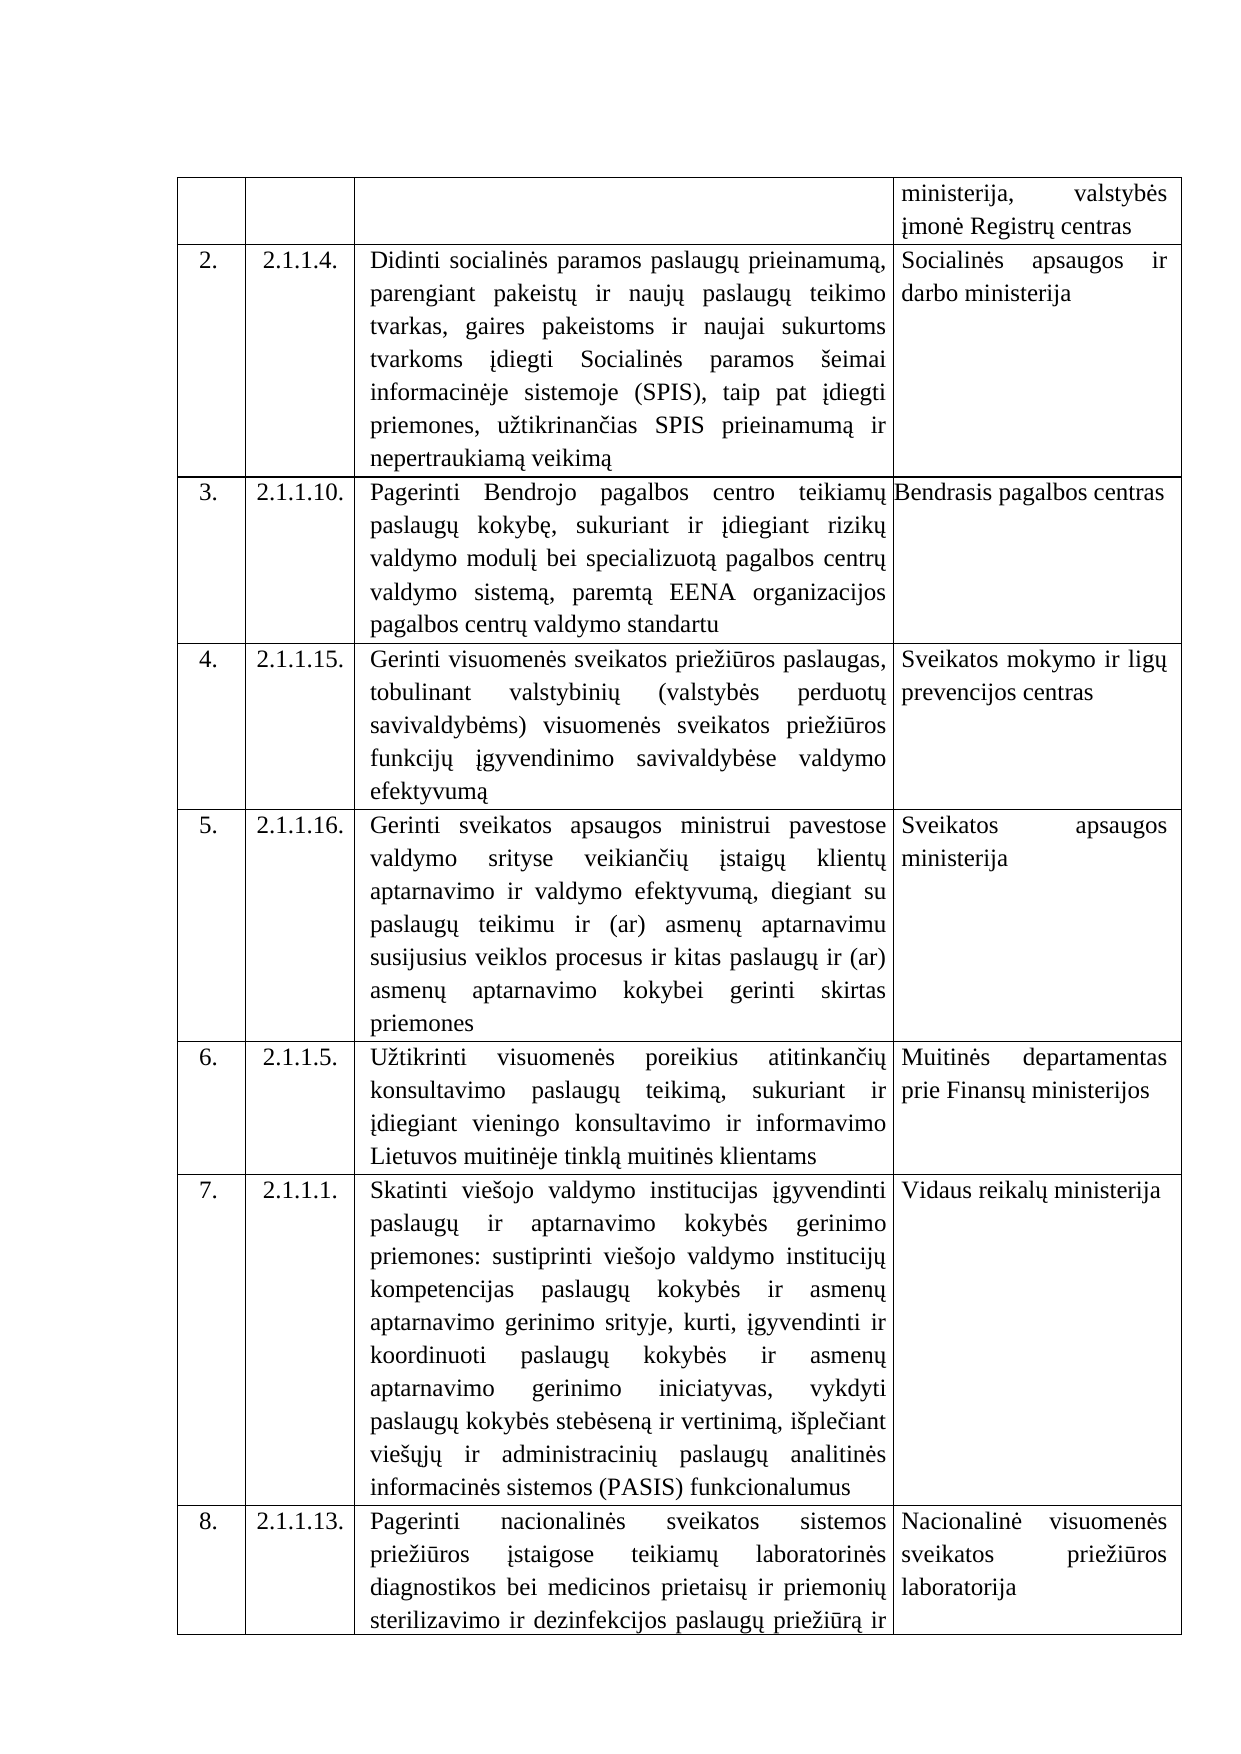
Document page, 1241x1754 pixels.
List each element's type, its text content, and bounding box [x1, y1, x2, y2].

table_cell Sveikatos apsaugos ministerija [894, 810, 1181, 1041]
table_cell 2.1.1.15. [246, 644, 354, 809]
table_cell Vidaus reikalų ministerija [894, 1175, 1181, 1505]
table_cell Skatinti viešojo valdymo institucijas įgyvendinti paslaugų ir aptarnavimo kokybės gerinimo priemones: sustiprinti viešojo valdymo institucijų kompetencijas paslaugų kokybės ir asmenų aptarnavimo gerinimo srityje, kurti, įgyvendinti ir koordinuoti paslaugų kokybės ir asmenų aptarnavimo gerinimo iniciatyvas, vykdyti paslaugų kokybės stebėseną ir vertinimą, išplečiant viešųjų ir administracinių paslaugų analitinės informacinės sistemos (PASIS) funkcionalumus [355, 1175, 893, 1505]
table_cell Užtikrinti visuomenės poreikius atitinkančių konsultavimo paslaugų teikimą, sukuriant ir įdiegiant vieningo konsultavimo ir informavimo Lietuvos muitinėje tinklą muitinės klientams [355, 1042, 893, 1174]
table_cell Pagerinti Bendrojo pagalbos centro teikiamų paslaugų kokybę, sukuriant ir įdiegiant rizikų valdymo modulį bei specializuotą pagalbos centrų valdymo sistemą, paremtą EENA organizacijos pagalbos centrų valdymo standartu [355, 478, 893, 643]
table_cell 2. [178, 245, 245, 476]
table_cell Gerinti visuomenės sveikatos priežiūros paslaugas, tobulinant valstybinių (valstybės perduotų savivaldybėms) visuomenės sveikatos priežiūros funkcijų įgyvendinimo savivaldybėse valdymo efektyvumą [355, 644, 893, 809]
table_cell 2.1.1.16. [246, 810, 354, 1041]
table_cell 2.1.1.10. [246, 478, 354, 643]
table_cell Didinti socialinės paramos paslaugų prieinamumą, parengiant pakeistų ir naujų paslaugų teikimo tvarkas, gaires pakeistoms ir naujai sukurtoms tvarkoms įdiegti Socialinės paramos šeimai informacinėje sistemoje (SPIS), taip pat įdiegti priemones, užtikrinančias SPIS prieinamumą ir nepertraukiamą veikimą [355, 245, 893, 476]
table_cell 7. [178, 1175, 245, 1505]
table_cell [178, 178, 245, 244]
table_cell 2.1.1.1. [246, 1175, 354, 1505]
table_cell Gerinti sveikatos apsaugos ministrui pavestose valdymo srityse veikiančių įstaigų klientų aptarnavimo ir valdymo efektyvumą, diegiant su paslaugų teikimu ir (ar) asmenų aptarnavimu susijusius veiklos procesus ir kitas paslaugų ir (ar) asmenų aptarnavimo kokybei gerinti skirtas priemones [355, 810, 893, 1041]
table_cell 4. [178, 644, 245, 809]
table_cell Sveikatos mokymo ir ligų prevencijos centras [894, 644, 1181, 809]
table_cell [355, 178, 893, 244]
table_cell 6. [178, 1042, 245, 1174]
table_cell Bendrasis pagalbos centras [894, 478, 1181, 643]
table_cell ministerija, valstybės įmonė Registrų centras [894, 178, 1181, 244]
table_cell Muitinės departamentas prie Finansų ministerijos [894, 1042, 1181, 1174]
table_cell 5. [178, 810, 245, 1041]
table_cell [246, 178, 354, 244]
table_cell 3. [178, 478, 245, 643]
table_cell Socialinės apsaugos ir darbo ministerija [894, 245, 1181, 476]
table_cell 8. [178, 1506, 245, 1634]
table_cell 2.1.1.5. [246, 1042, 354, 1174]
table_cell 2.1.1.4. [246, 245, 354, 476]
table_cell 2.1.1.13. [246, 1506, 354, 1634]
table_cell Pagerinti nacionalinės sveikatos sistemos priežiūros įstaigose teikiamų laboratorinės diagnostikos bei medicinos prietaisų ir priemonių sterilizavimo ir dezinfekcijos paslaugų priežiūrą ir [355, 1506, 893, 1634]
table_cell Nacionalinė visuomenės sveikatos priežiūros laboratorija [894, 1506, 1181, 1634]
